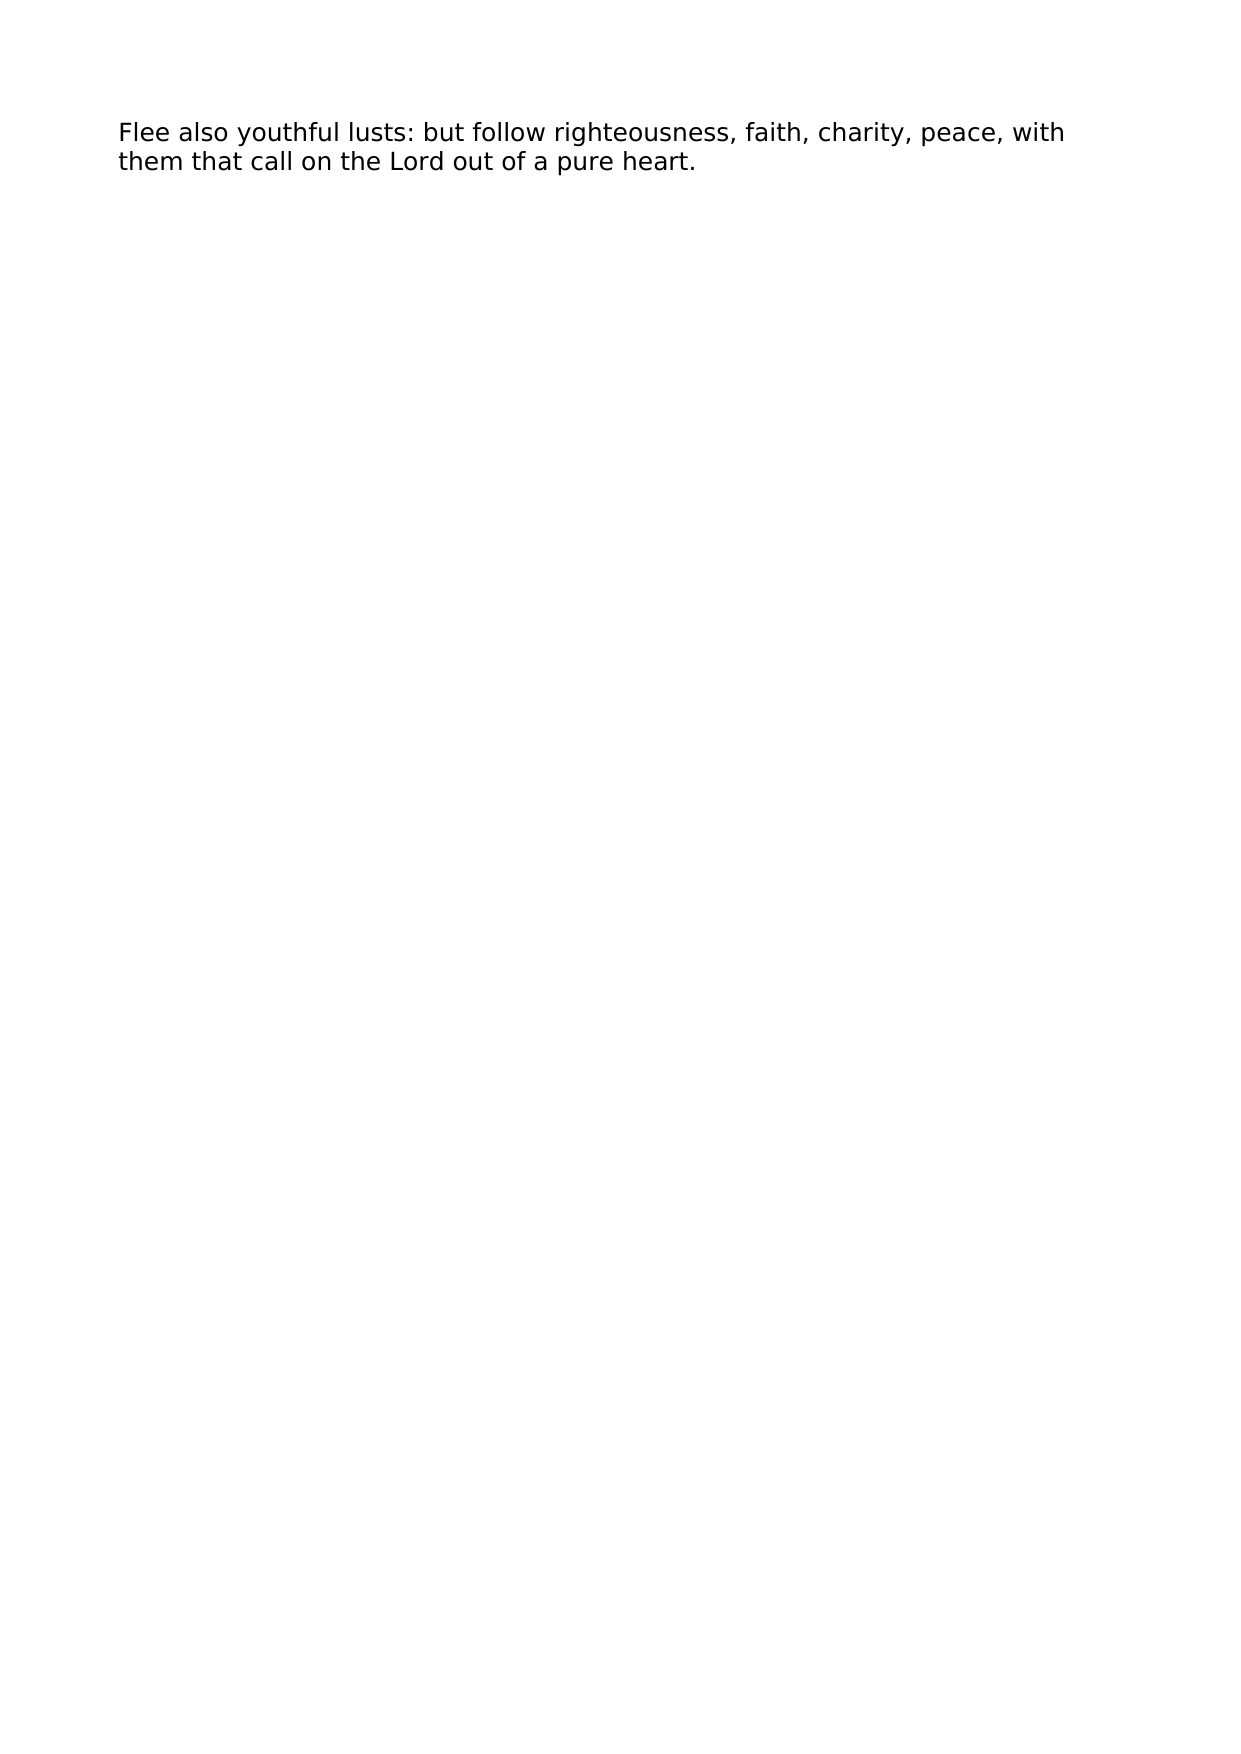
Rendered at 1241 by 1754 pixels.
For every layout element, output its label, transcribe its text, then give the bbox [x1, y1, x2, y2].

text Flee also youthful lusts: but follow righteousness, faith, charity, peace, with them that call on the Lord out of a pure heart. [118, 118, 1122, 176]
